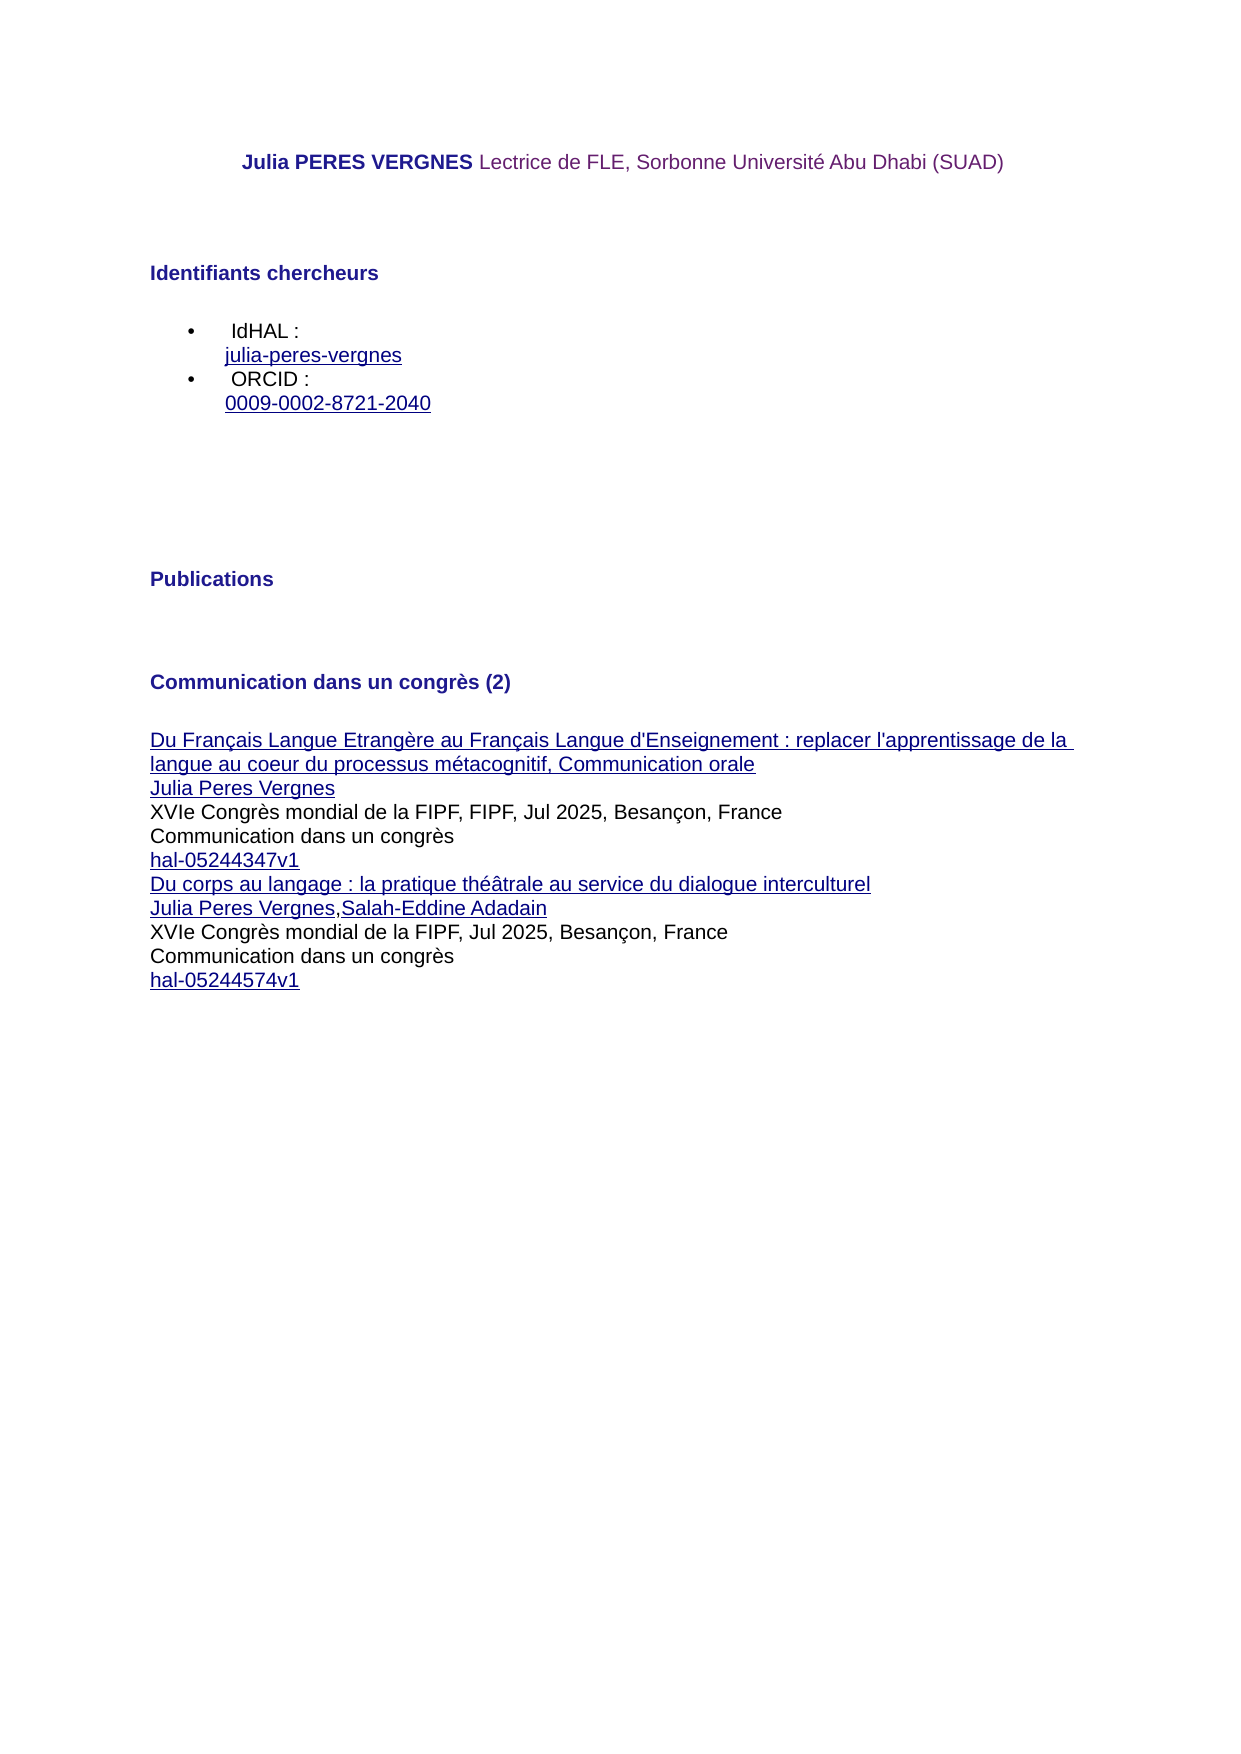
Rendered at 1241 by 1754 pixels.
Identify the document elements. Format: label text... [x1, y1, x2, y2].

list IdHAL : [187, 319, 1090, 343]
subtitle Identifiants chercheurs [150, 260, 1090, 284]
list 0009-0002-8721-2040 [187, 391, 1090, 414]
table_header Du Français Langue Etrangère au Français Langue d'Enseignement : replacer l'apprentissage de la langue au coeur du processus métacognitif, Communication orale Julia Peres Vergnes XVIe Congrès mondial de la FIPF, FIPF, Jul 2025, Besançon, France Communication dans un congrès hal-05244347v1 [150, 728, 1090, 872]
table_cell Du corps au langage : la pratique théâtrale au service du dialogue interculturel Julia Peres Vergnes,Salah-Eddine Adadain XVIe Congrès mondial de la FIPF, Jul 2025, Besançon, France Communication dans un congrès hal-05244574v1 [150, 872, 1090, 992]
subtitle Communication dans un congrès (2) [150, 670, 1090, 694]
subtitle Publications [150, 567, 1090, 591]
subtitle Julia PERES VERGNES Lectrice de FLE, Sorbonne Université Abu Dhabi (SUAD) [150, 150, 1090, 174]
list ORCID : [187, 367, 1090, 391]
list julia-peres-vergnes [187, 343, 1090, 367]
